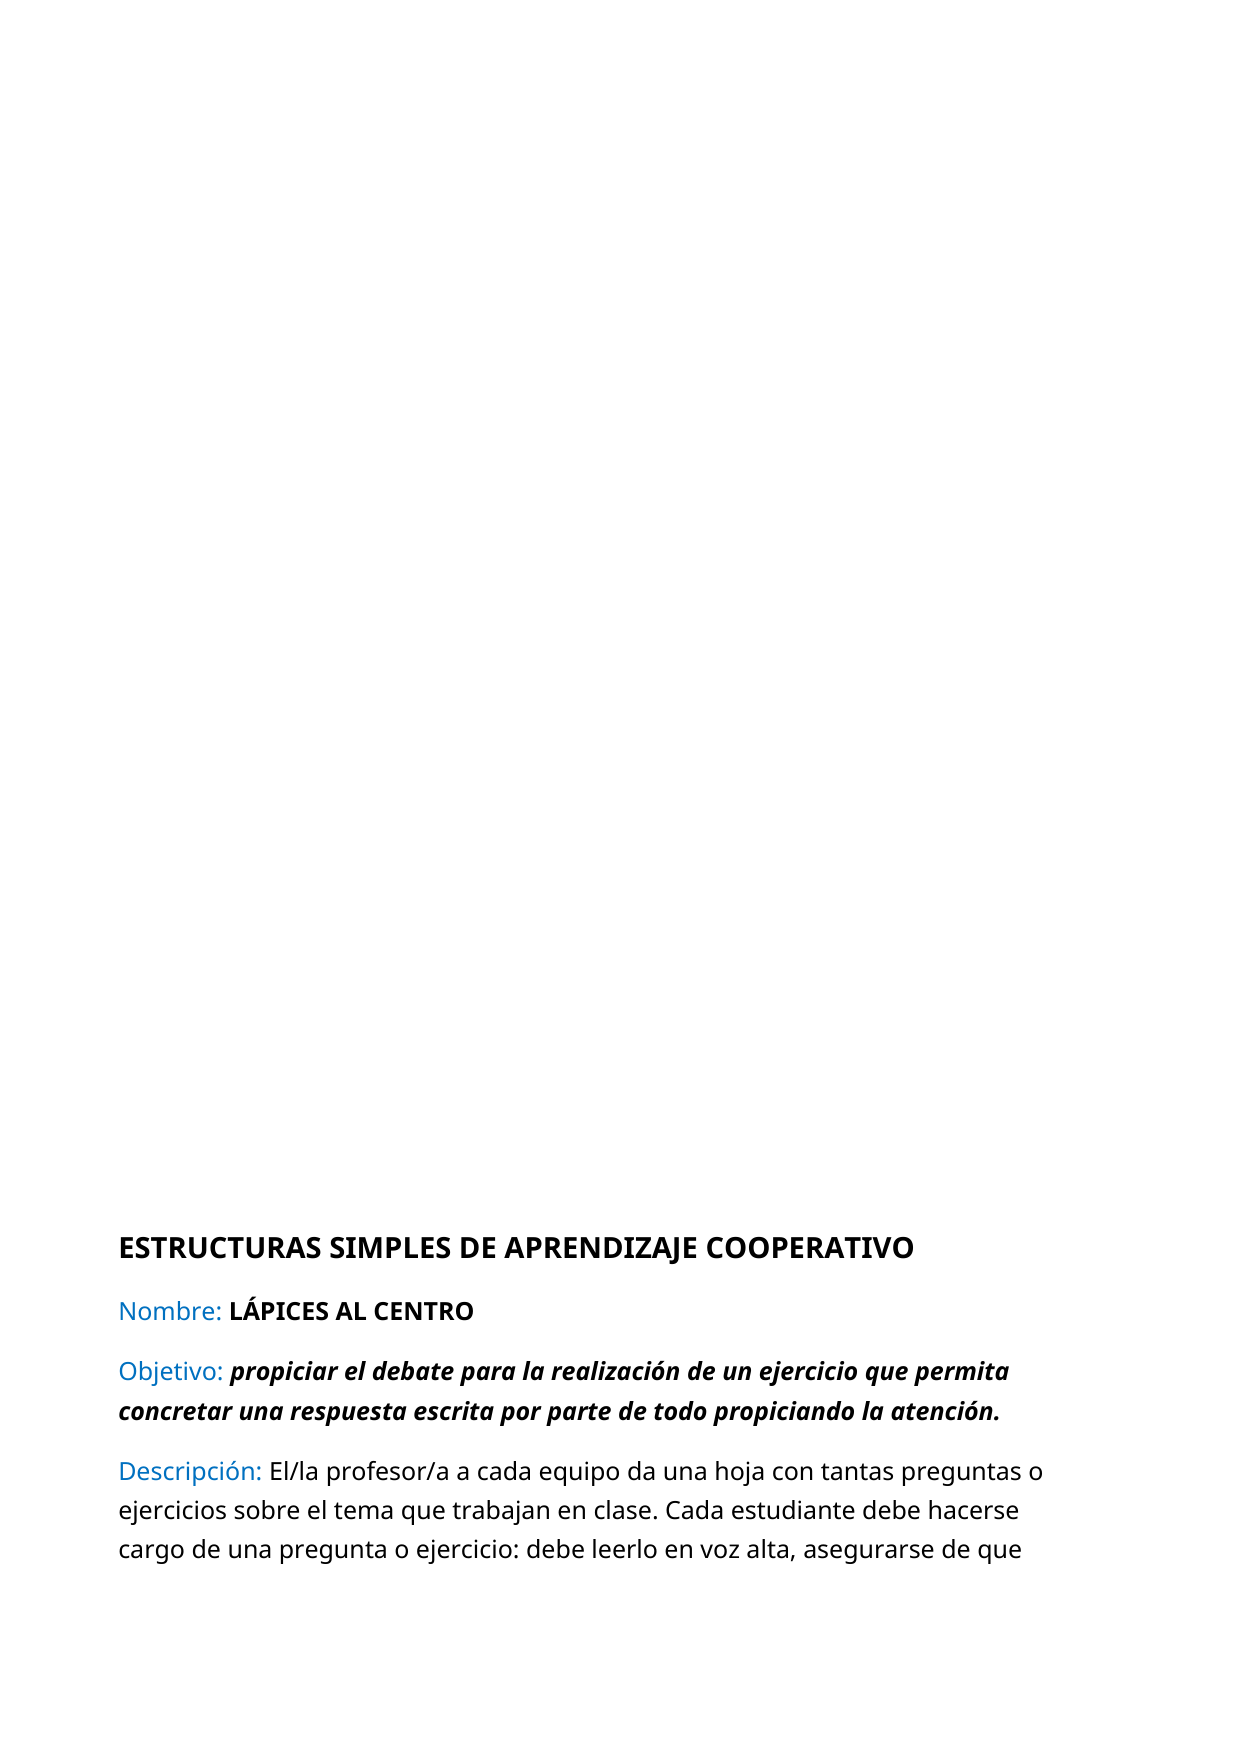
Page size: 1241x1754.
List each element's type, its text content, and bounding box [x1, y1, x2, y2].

text ESTRUCTURAS SIMPLES DE APRENDIZAJE COOPERATIVO [118, 1228, 1063, 1267]
text Nombre: LÁPICES AL CENTRO [118, 1294, 1063, 1328]
text Descripción: El/la profesor/a a cada equipo da una hoja con tantas preguntas o ejercicios sobre el tema que trabajan en clase. Cada estudiante debe hacerse cargo de una pregunta o ejercicio: debe leerlo en voz alta, asegurarse de que [118, 1453, 1063, 1566]
text Objetivo: propiciar el debate para la realización de un ejercicio que permita concretar una respuesta escrita por parte de todo propiciando la atención. [118, 1354, 1063, 1427]
